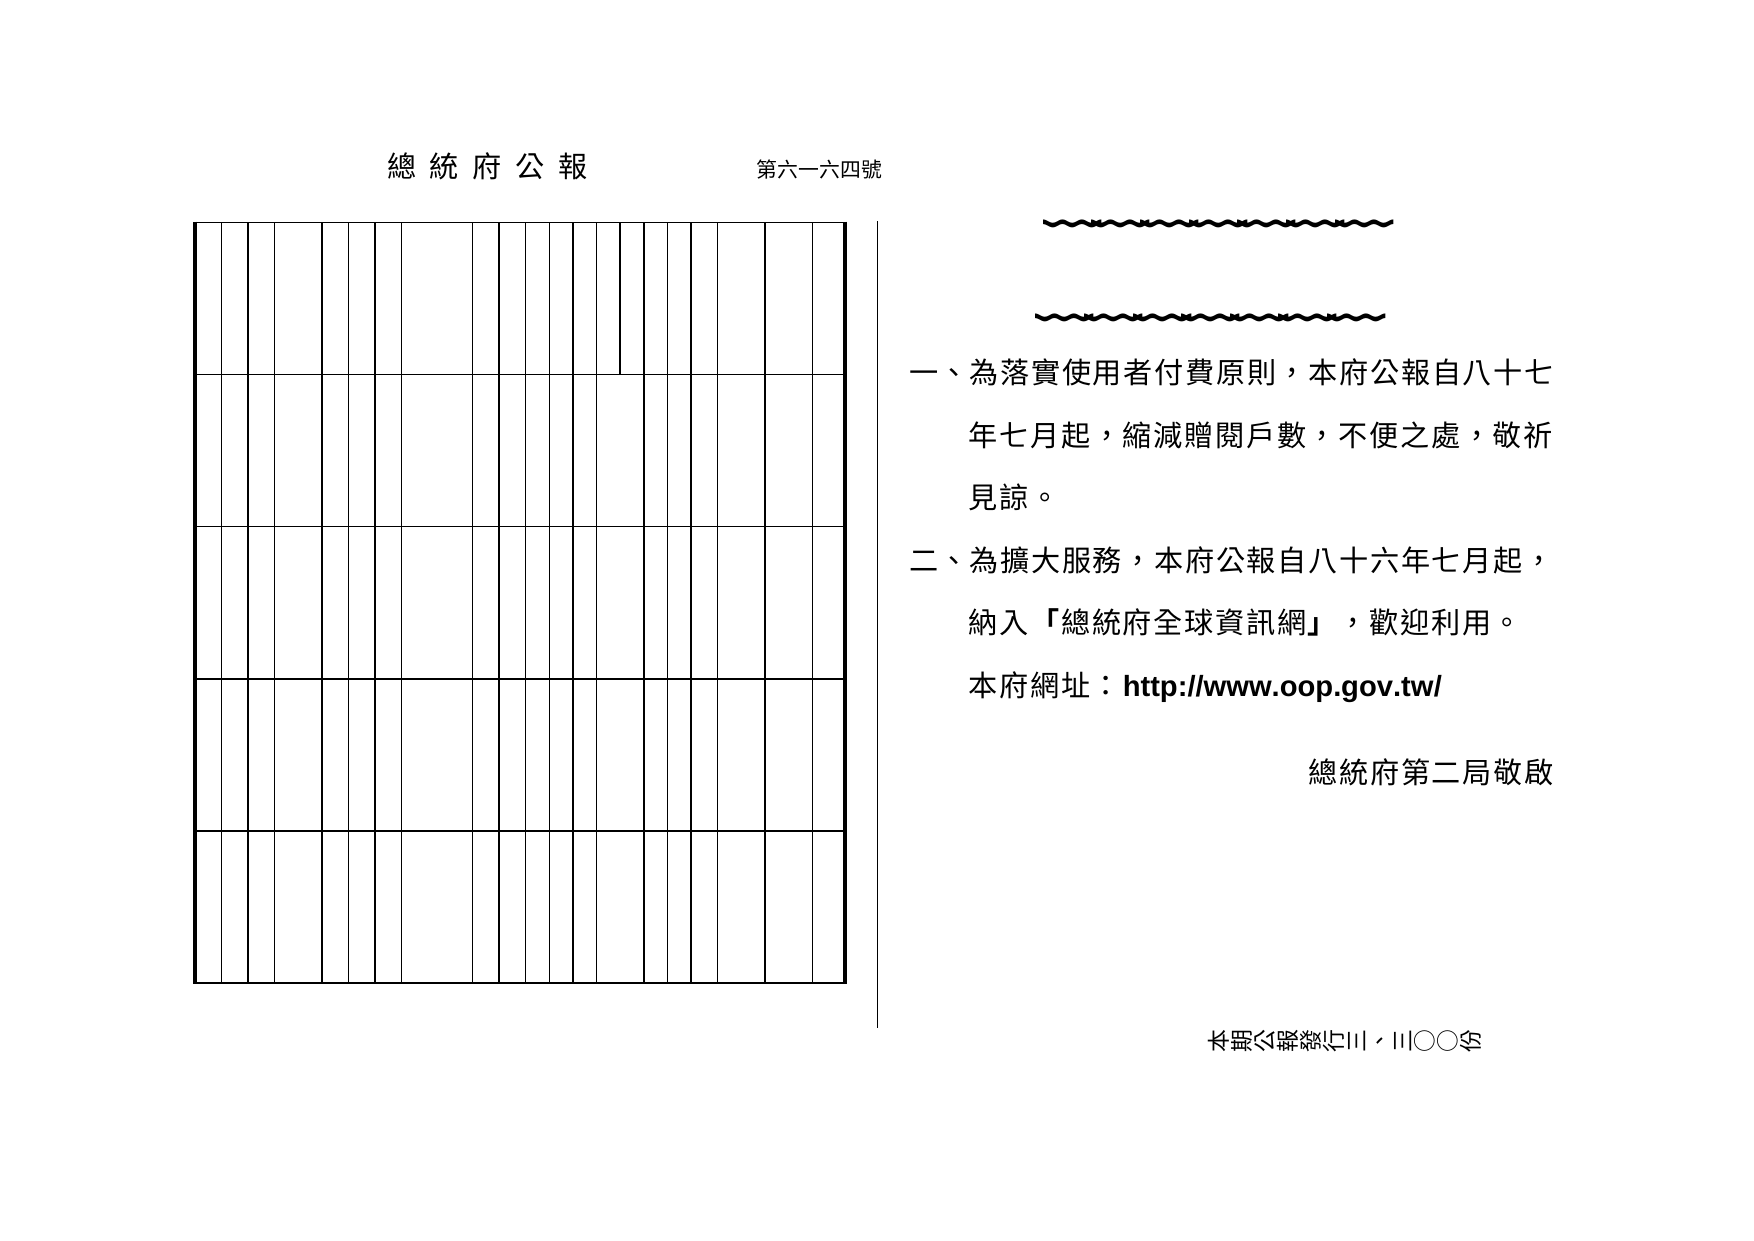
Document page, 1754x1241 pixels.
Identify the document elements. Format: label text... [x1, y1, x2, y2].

table_cell [597, 375, 620, 526]
table_cell [550, 832, 572, 982]
table_cell [645, 375, 667, 526]
table_cell [645, 527, 667, 678]
table_cell [402, 832, 425, 982]
table_cell [597, 680, 620, 830]
table_cell [376, 223, 401, 374]
table_cell [473, 223, 498, 374]
table_cell [222, 223, 247, 374]
table_cell [741, 527, 764, 678]
table_cell [323, 223, 348, 374]
table_cell [620, 680, 643, 830]
table_cell [668, 680, 690, 830]
table_cell [249, 223, 274, 374]
table_cell [249, 527, 274, 678]
table_cell [597, 527, 620, 678]
table_cell [275, 375, 298, 526]
table_cell [741, 680, 764, 830]
table_cell [668, 223, 690, 374]
table_cell [323, 527, 348, 678]
table_cell [550, 223, 572, 374]
table_cell [500, 375, 525, 526]
table_cell [718, 375, 741, 526]
table_cell [597, 223, 619, 374]
table_cell [574, 375, 596, 526]
table_cell [197, 832, 221, 982]
table_cell [500, 680, 525, 830]
table_cell [668, 527, 690, 678]
table_cell [249, 680, 274, 830]
table_cell [741, 832, 764, 982]
table_cell [275, 223, 298, 374]
table_cell [402, 223, 425, 374]
table_cell [813, 527, 843, 678]
table_cell [718, 680, 741, 830]
table_cell [500, 832, 525, 982]
table_cell [449, 375, 472, 526]
table_cell [766, 223, 789, 374]
table_cell [349, 375, 374, 526]
table_cell [789, 680, 812, 830]
table_cell [275, 832, 298, 982]
table_cell [766, 375, 789, 526]
table_cell [376, 832, 401, 982]
table_cell [197, 680, 221, 830]
table_cell [813, 680, 843, 830]
table_cell [574, 527, 596, 678]
table_cell [620, 527, 643, 678]
table_cell [668, 375, 690, 526]
table_cell [621, 223, 643, 374]
table_cell [323, 832, 348, 982]
table_cell [473, 527, 498, 678]
table_cell [323, 375, 348, 526]
table_cell [425, 680, 449, 830]
table_cell [550, 680, 572, 830]
table_cell [766, 527, 789, 678]
table_cell [222, 680, 247, 830]
table_cell [526, 680, 549, 830]
table_cell [526, 832, 549, 982]
table_cell [718, 527, 741, 678]
table_cell [425, 223, 449, 374]
text ﹏﹏﹏﹏﹏﹏﹏ [996, 155, 1435, 239]
table_cell [668, 832, 690, 982]
table_cell [526, 223, 549, 374]
table_cell [425, 832, 449, 982]
table_cell [402, 375, 425, 526]
table_cell [298, 680, 321, 830]
table_cell [249, 375, 274, 526]
table_cell [741, 375, 764, 526]
table_cell [197, 223, 221, 374]
table_cell [376, 375, 401, 526]
table_cell [692, 527, 717, 678]
table_cell [789, 375, 812, 526]
table_cell [813, 832, 843, 982]
table_cell [298, 527, 321, 678]
table_cell [526, 527, 549, 678]
table_cell [766, 832, 789, 982]
table_cell [473, 375, 498, 526]
table_cell [425, 527, 449, 678]
table_cell [449, 223, 472, 374]
table_cell [376, 527, 401, 678]
text 啟事 [993, 153, 1438, 324]
table_cell [197, 375, 221, 526]
table_cell [349, 680, 374, 830]
table_cell [298, 832, 321, 982]
table_cell [500, 223, 525, 374]
table_cell [349, 527, 374, 678]
table_cell [574, 832, 596, 982]
table_cell [500, 527, 525, 678]
table_cell [813, 223, 843, 374]
table_cell [402, 527, 425, 678]
table_cell [349, 223, 374, 374]
table_cell [222, 375, 247, 526]
table_cell [473, 680, 498, 830]
table_cell [222, 527, 247, 678]
table_cell [402, 680, 425, 830]
table_cell [550, 527, 572, 678]
table_cell [574, 680, 596, 830]
table_cell [298, 223, 321, 374]
table_cell [645, 680, 667, 830]
table_cell [620, 832, 643, 982]
table_cell [789, 527, 812, 678]
table_cell [298, 375, 321, 526]
table_cell [645, 832, 667, 982]
table_cell [275, 527, 298, 678]
table_cell [425, 375, 449, 526]
table_cell [597, 832, 620, 982]
table_cell [813, 375, 843, 526]
table_cell [574, 223, 596, 374]
table_cell [376, 680, 401, 830]
table_cell [222, 832, 247, 982]
table_cell [275, 680, 298, 830]
table_cell [692, 375, 717, 526]
table_cell [249, 832, 274, 982]
table_cell [718, 832, 741, 982]
table_cell [550, 375, 572, 526]
table_cell [449, 832, 472, 982]
text ﹏﹏﹏﹏﹏﹏﹏ [996, 239, 1435, 322]
table_cell [323, 680, 348, 830]
table_cell [692, 223, 717, 374]
table_cell [349, 832, 374, 982]
table_cell [645, 223, 667, 374]
table_cell [692, 680, 717, 830]
table_cell [449, 527, 472, 678]
table_cell [449, 680, 472, 830]
table_cell [766, 680, 789, 830]
table_cell [620, 375, 643, 526]
table_cell [789, 223, 812, 374]
table_cell [473, 832, 498, 982]
table_cell [741, 223, 764, 374]
table_cell [526, 375, 549, 526]
table_cell [692, 832, 717, 982]
table_cell [197, 527, 221, 678]
table_cell [718, 223, 741, 374]
table_header 一、為落實使用者付費原則，本府公報自八十七年七月起，縮減贈閱戶數，不便之處，敬祈 見諒。 二、為擴大服務，本府公報自八十六年七月起，納入「總統府全球資訊網」，歡迎利用。 本府網址：http://www.oop.gov.tw/ 總統府第二局敬啟 [907, 334, 1556, 796]
table_cell [789, 832, 812, 982]
